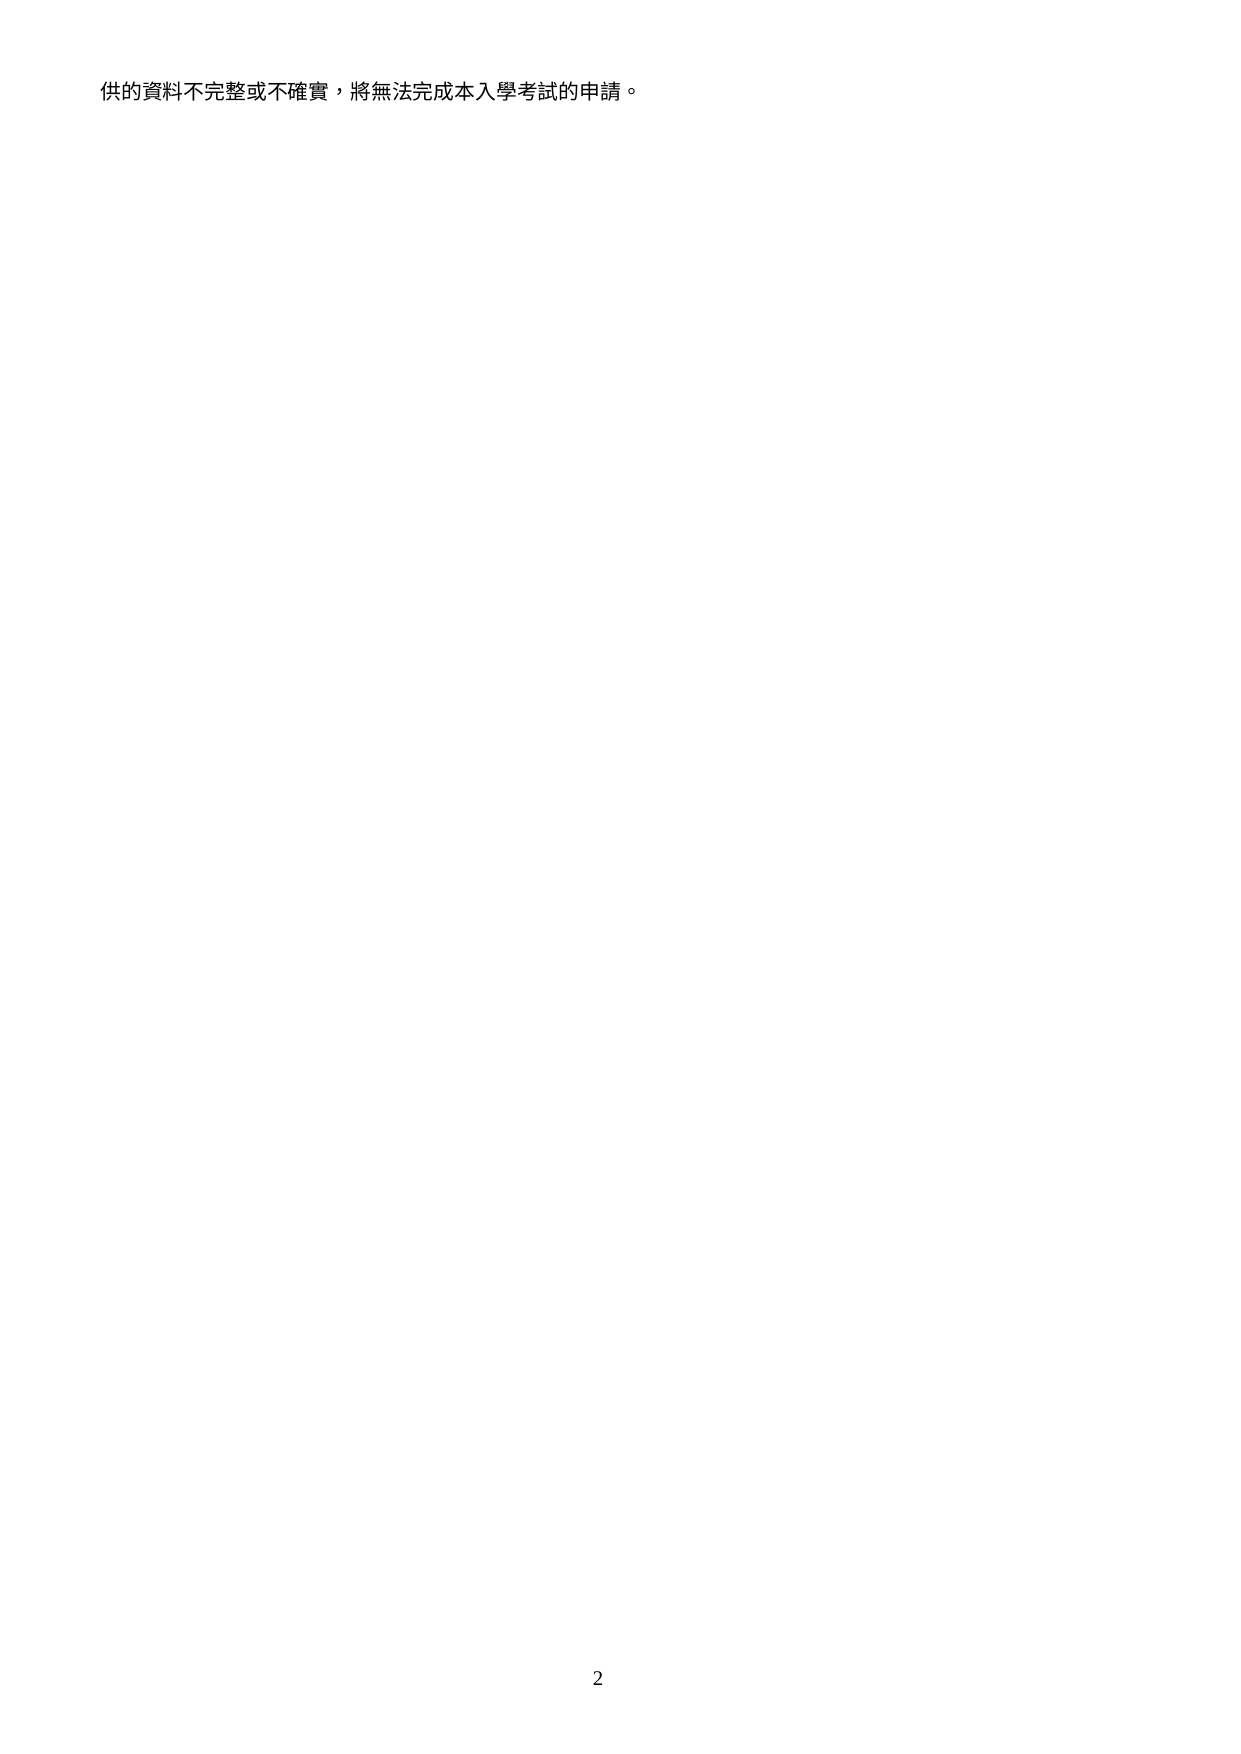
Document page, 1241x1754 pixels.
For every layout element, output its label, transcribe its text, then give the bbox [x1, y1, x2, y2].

text 供的資料不完整或不確實，將無法完成本入學考試的申請。 [100, 75, 1125, 105]
